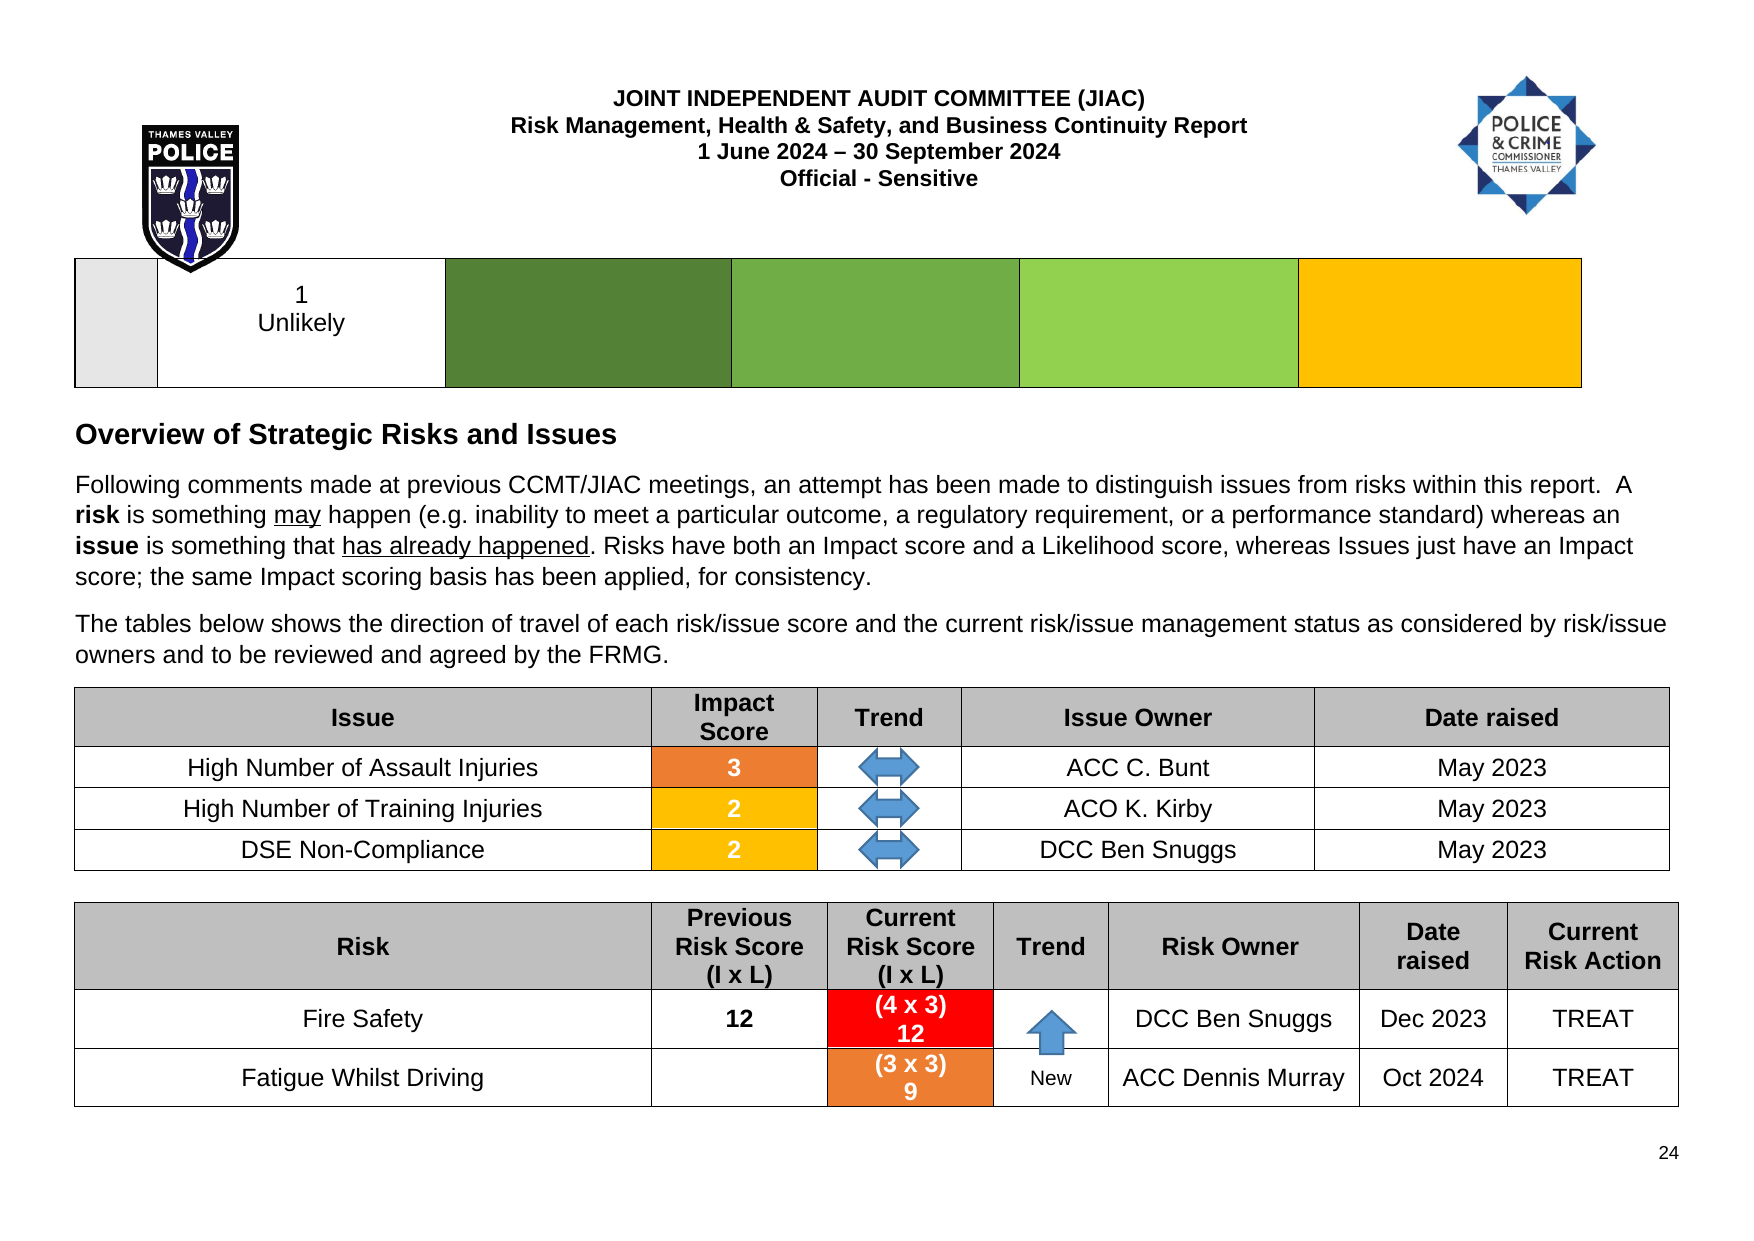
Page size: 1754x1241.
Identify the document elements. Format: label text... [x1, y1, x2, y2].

table_header Impact Score [652, 688, 817, 746]
table_cell ACC Dennis Murray [1109, 1049, 1359, 1106]
table_cell DCC Ben Snuggs [962, 830, 1314, 870]
table_cell [901, 830, 961, 870]
table_cell [818, 830, 877, 870]
text Overview of Strategic Risks and Issues [75, 417, 1679, 451]
table_cell [1020, 259, 1298, 387]
table_cell Fatigue Whilst Driving [75, 1049, 651, 1106]
table_cell TREAT [1508, 1049, 1678, 1106]
table_cell May 2023 [1315, 788, 1669, 828]
table_header Current Risk Score (I x L) [828, 903, 993, 989]
table_header Risk [75, 903, 651, 989]
table_cell 2 [652, 830, 817, 870]
table_cell 2 [652, 788, 817, 828]
table_cell 3 [652, 747, 817, 787]
table_cell New [994, 1049, 1108, 1106]
table_header Current Risk Action [1508, 903, 1678, 989]
table_cell ACC C. Bunt [962, 747, 1314, 787]
table_cell High Number of Training Injuries [75, 788, 651, 828]
table_cell Dec 2023 [1360, 990, 1507, 1047]
text The tables below shows the direction of travel of each risk/issue score and the current risk/issue management status as considered by risk/issue owners and to be reviewed and agreed by the FRMG. [75, 609, 1679, 669]
table_cell [446, 259, 731, 387]
table_header Date raised [1315, 688, 1669, 746]
table_cell [878, 860, 900, 870]
table_cell 1 Unlikely [158, 259, 445, 387]
table_header Issue Owner [962, 688, 1314, 746]
table_cell (4 x 3) 12 [828, 990, 993, 1047]
table_cell [732, 259, 1019, 387]
table_header Trend [818, 688, 961, 746]
table_cell Likelihood [76, 259, 157, 387]
table_cell [878, 830, 900, 840]
text Following comments made at previous CCMT/JIAC meetings, an attempt has been made to distinguish issues from risks within this report. A risk is something may happen (e.g. inability to meet a particular outcome, a regulatory requirement, or a performance standard) whereas an issue is something that has already happened. Risks have both an Impact score and a Likelihood score, whereas Issues just have an Impact score; the same Impact scoring basis has been applied, for consistency. [75, 469, 1679, 591]
table_cell Fire Safety [75, 990, 651, 1047]
table_header Risk Owner [1109, 903, 1359, 989]
table_cell [878, 777, 900, 787]
table_cell [901, 788, 961, 828]
table_cell DCC Ben Snuggs [1109, 990, 1359, 1047]
table_cell May 2023 [1315, 747, 1669, 787]
table_cell TREAT [1508, 990, 1678, 1047]
table_cell [878, 747, 900, 757]
table_cell DSE Non-Compliance [75, 830, 651, 870]
table_cell [878, 819, 900, 828]
table_cell (3 x 3) 9 [828, 1049, 993, 1106]
table_header Previous Risk Score (I x L) [652, 903, 827, 989]
table_cell [818, 747, 877, 787]
table_cell [652, 1049, 827, 1106]
table_header Date raised [1360, 903, 1507, 989]
table_cell Oct 2024 [1360, 1049, 1507, 1106]
table_cell [901, 747, 961, 787]
table_cell [878, 788, 900, 798]
table_cell May 2023 [1315, 830, 1669, 870]
table_cell [994, 990, 1108, 1047]
table_header Issue [75, 688, 651, 746]
table_header Trend [994, 903, 1108, 989]
table_cell High Number of Assault Injuries [75, 747, 651, 787]
table_cell [1299, 259, 1581, 387]
table_cell ACO K. Kirby [962, 788, 1314, 828]
table_cell [818, 788, 877, 828]
table_cell 12 [652, 990, 827, 1047]
